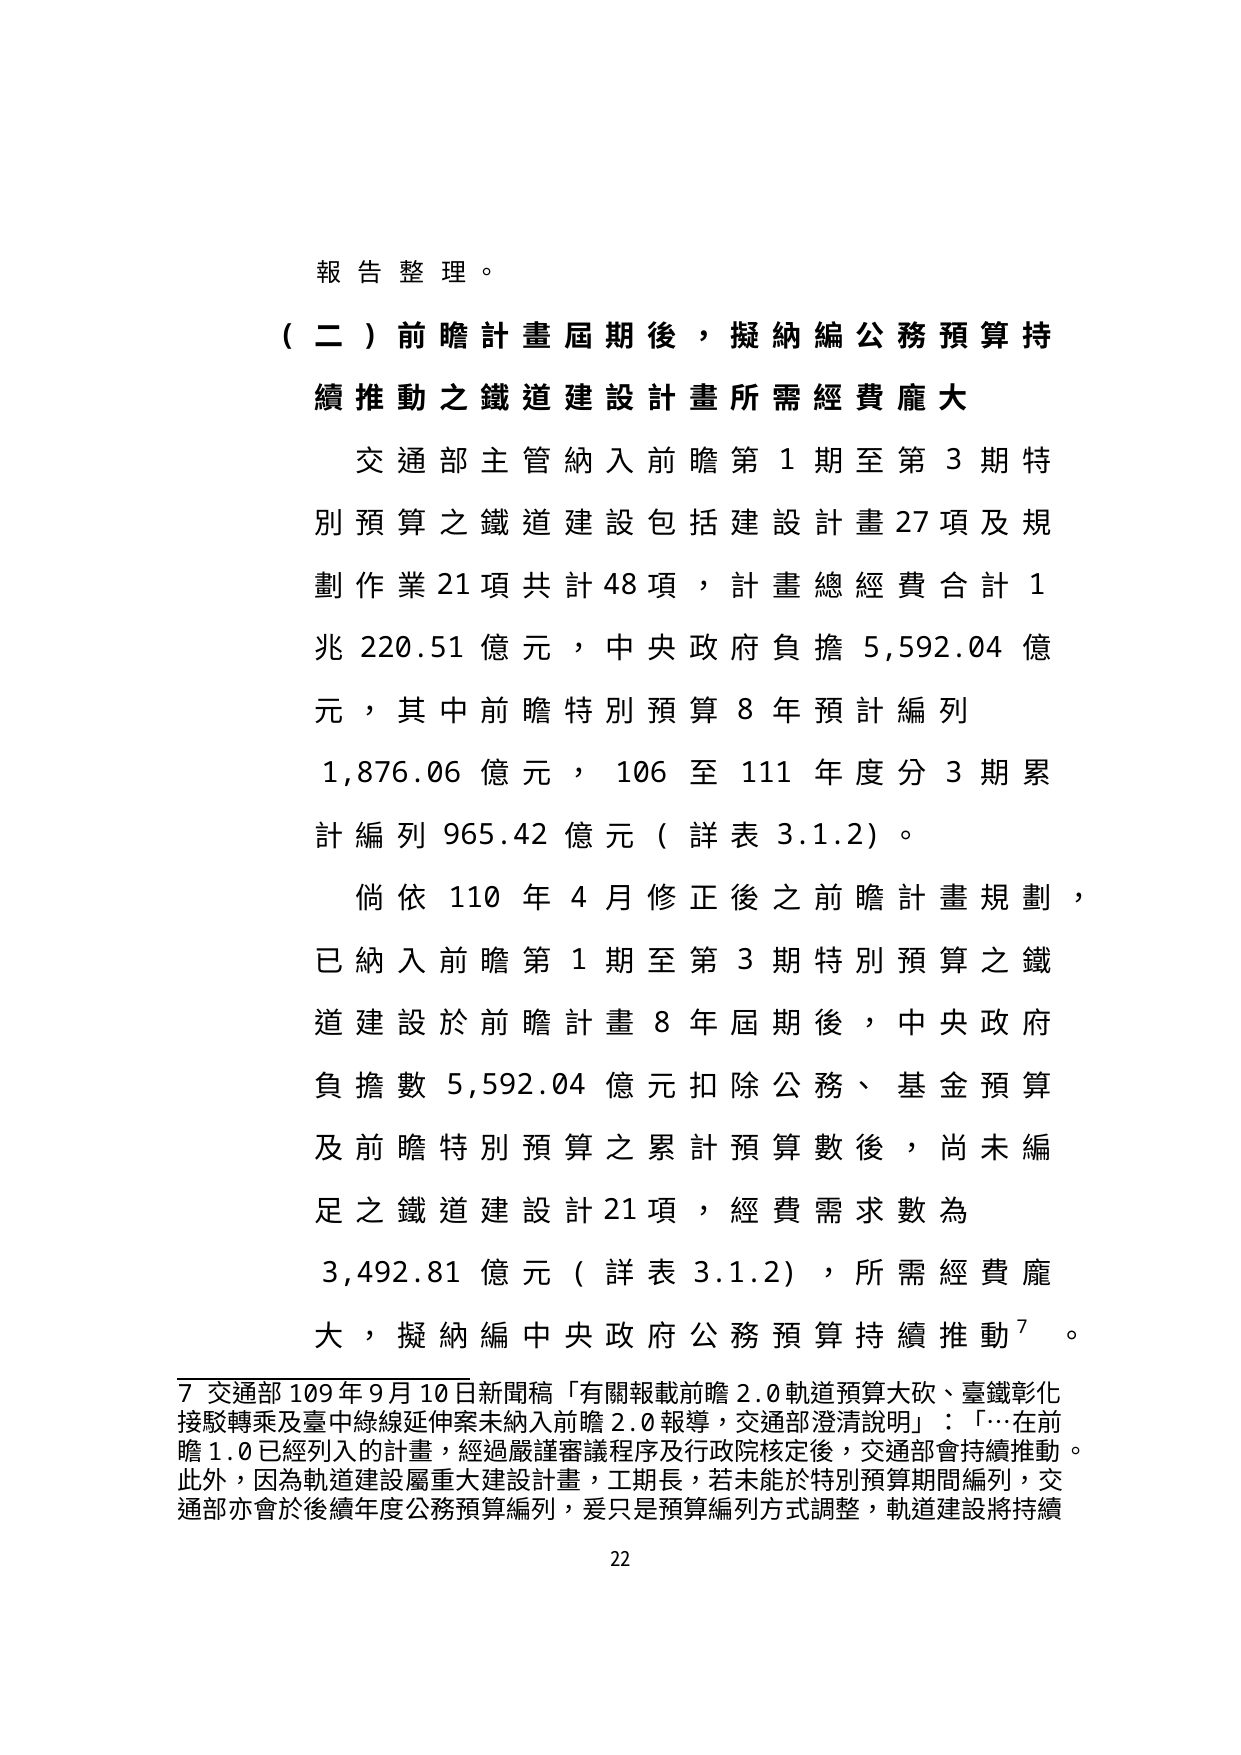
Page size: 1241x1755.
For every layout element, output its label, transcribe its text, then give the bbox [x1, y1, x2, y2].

text 報告整理。 [184, 229, 1058, 292]
text 交通部主管納入前瞻第1期至第3期特別預算之鐵道建設包括建設計畫27項及規劃作業21項共計48項，計畫總經費合計1兆220.51億元，中央政府負擔5,592.04億元，其中前瞻特別預算8年預計編列1,876.06億元，106至111年度分3期累計編列965.42億元(詳表3.1.2)。 [271, 417, 1058, 854]
text 交通部109年9月10日新聞稿「有關報載前瞻2.0軌道預算大砍、臺鐵彰化接駁轉乘及臺中綠線延伸案未納入前瞻2.0報導，交通部澄清說明」：「…在前瞻1.0已經列入的計畫，經過嚴謹審議程序及行政院核定後，交通部會持續推動。此外，因為軌道建設屬重大建設計畫，工期長，若未能於特別預算期間編列，交通部亦會於後續年度公務預算編列，爰只是預算編列方式調整，軌道建設將持續推動。…。」 [177, 1379, 1063, 1525]
text (二)前瞻計畫屆期後，擬納編公務預算持續推動之鐵道建設計畫所需經費龐大 [242, 292, 1058, 417]
text 倘依110年4月修正後之前瞻計畫規劃，已納入前瞻第1期至第3期特別預算之鐵道建設於前瞻計畫8年屆期後，中央政府負擔數5,592.04億元扣除公務、基金預算及前瞻特別預算之累計預算數後，尚未編足之鐵道建設計21項，經費需求數為3,492.81億元(詳表3.1.2)，所需經費龐大，擬納編中央政府公務預算持續推動。 [271, 854, 1058, 1354]
